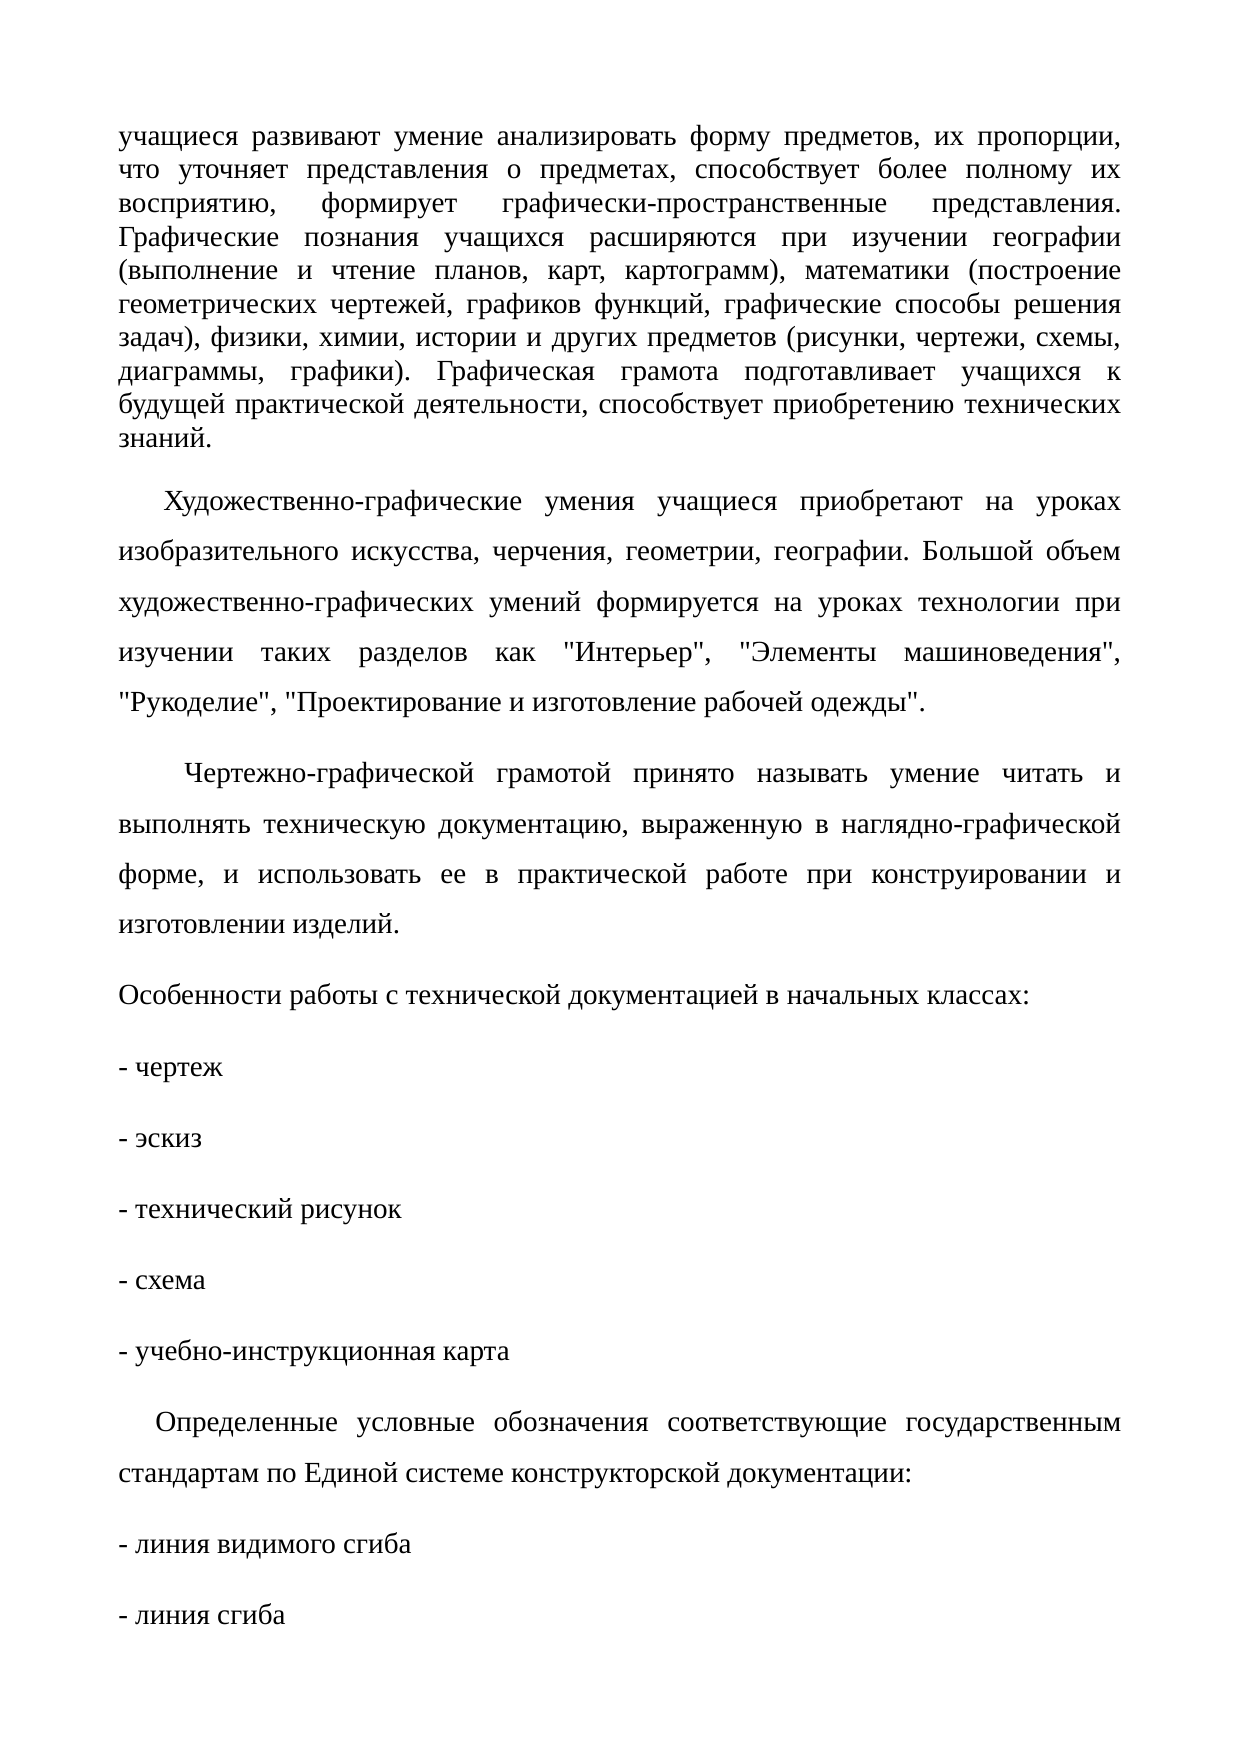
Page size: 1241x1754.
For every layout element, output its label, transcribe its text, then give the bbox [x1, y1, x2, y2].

text Определенные условные обозначения соответствующие государственным стандартам по Единой системе конструкторской документации: [118, 1404, 1122, 1488]
text - учебно-инструкционная карта [118, 1333, 1122, 1367]
text учащиеся развивают умение анализировать форму предметов, их пропорции, что уточняет представления о предметах, способствует более полному их восприятию, формирует графически-пространственные представления. Графические познания учащихся расширяются при изучении географии (выполнение и чтение планов, карт, картограмм), математики (построение геометрических чертежей, графиков функций, графические способы решения задач), физики, химии, истории и других предметов (рисунки, чертежи, схемы, диаграммы, графики). Графическая грамота подготавливает учащихся к будущей практической деятельности, способствует приобретению технических знаний. [118, 118, 1122, 453]
text Чертежно-графической грамотой принято называть умение читать и выполнять техническую документацию, выраженную в наглядно-графической форме, и использовать ее в практической работе при конструировании и изготовлении изделий. [118, 755, 1122, 940]
text Особенности работы с технической документацией в начальных классах: [118, 977, 1122, 1011]
text Художественно-графические умения учащиеся приобретают на уроках изобразительного искусства, черчения, геометрии, географии. Большой объем художественно-графических умений формируется на уроках технологии при изучении таких разделов как "Интерьер", "Элементы машиноведения", "Рукоделие", "Проектирование и изготовление рабочей одежды". [118, 483, 1122, 718]
text - чертеж [118, 1049, 1122, 1082]
text - линия сгиба [118, 1597, 1122, 1631]
text - технический рисунок [118, 1191, 1122, 1224]
text - линия видимого сгиба [118, 1526, 1122, 1559]
text - эскиз [118, 1120, 1122, 1153]
text - схема [118, 1262, 1122, 1296]
